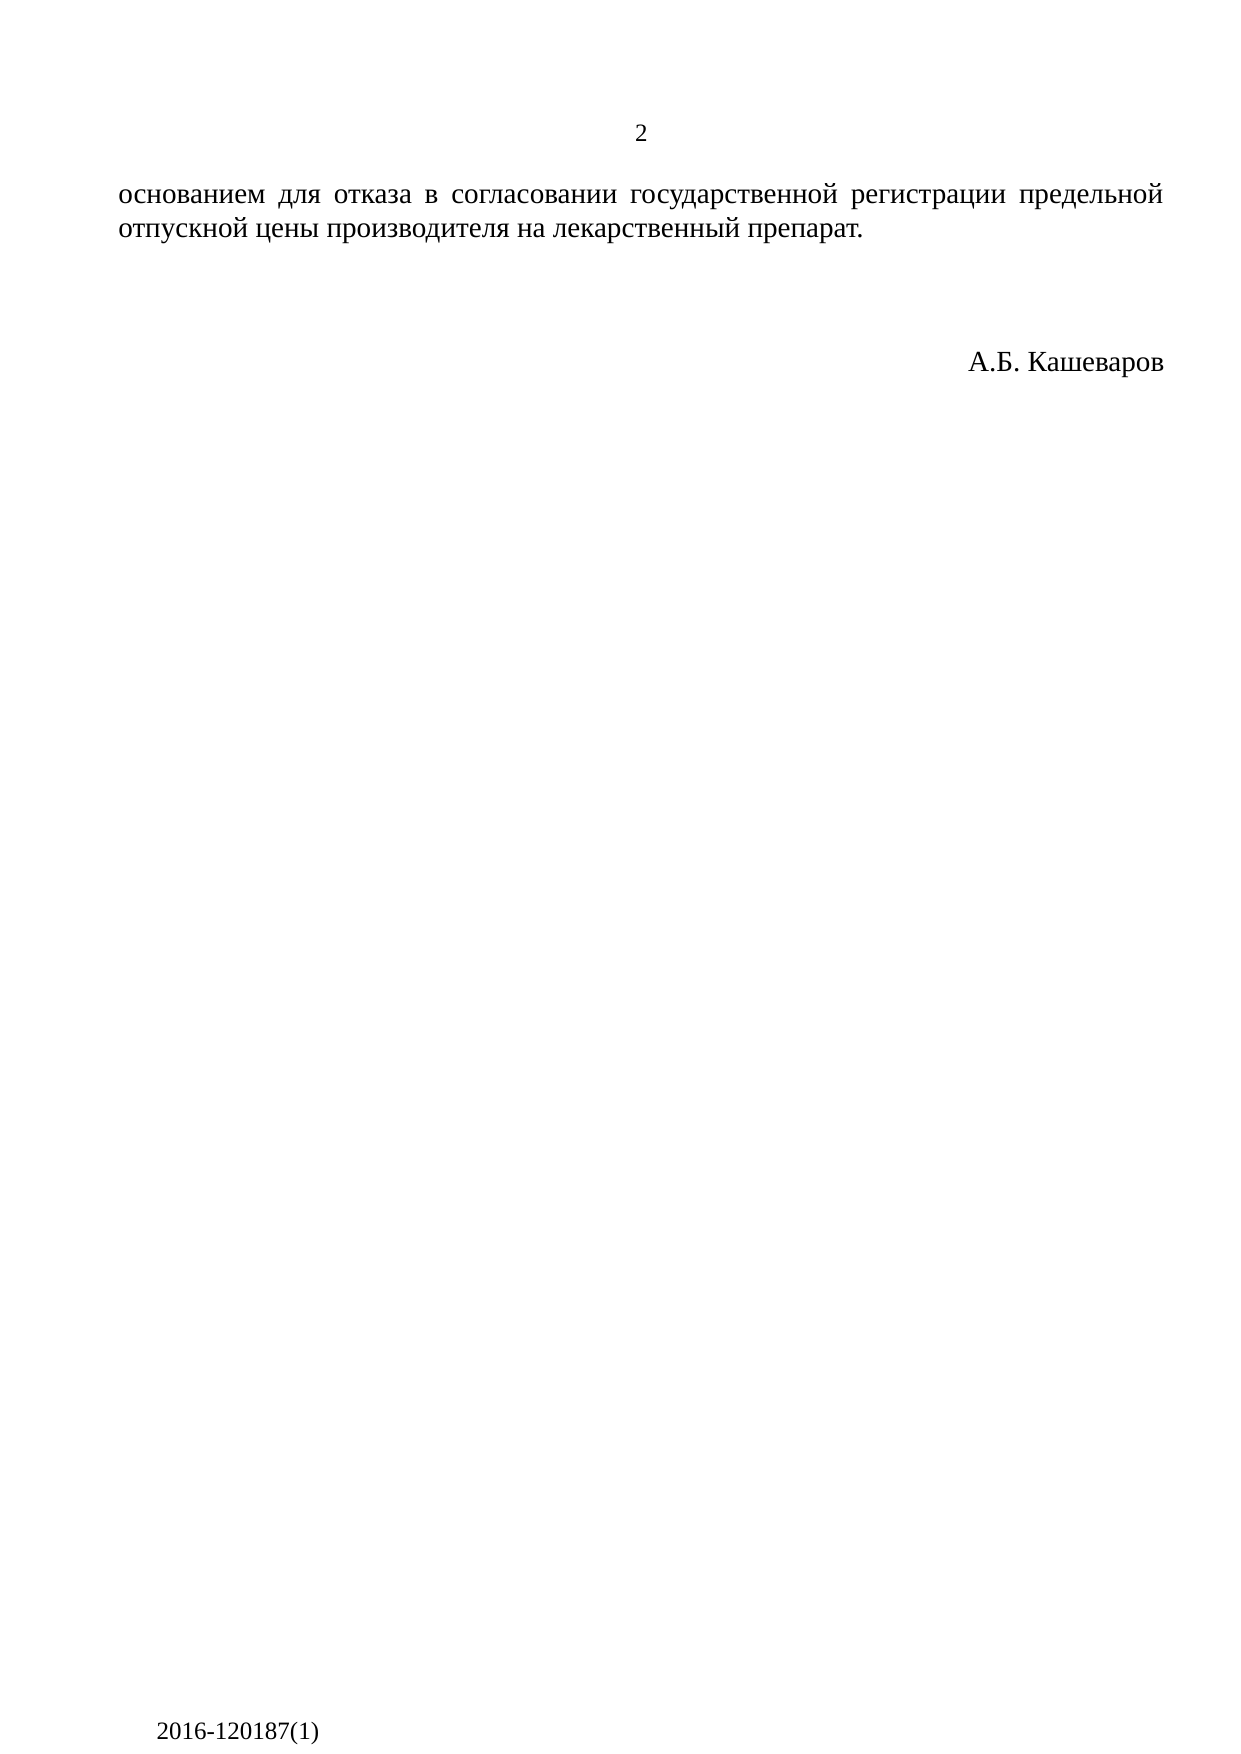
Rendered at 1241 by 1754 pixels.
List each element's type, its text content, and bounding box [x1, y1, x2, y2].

text основанием для отказа в согласовании государственной регистрации предельной отпускной цены производителя на лекарственный препарат. [118, 176, 1164, 243]
text А.Б. Кашеваров [118, 344, 1164, 378]
